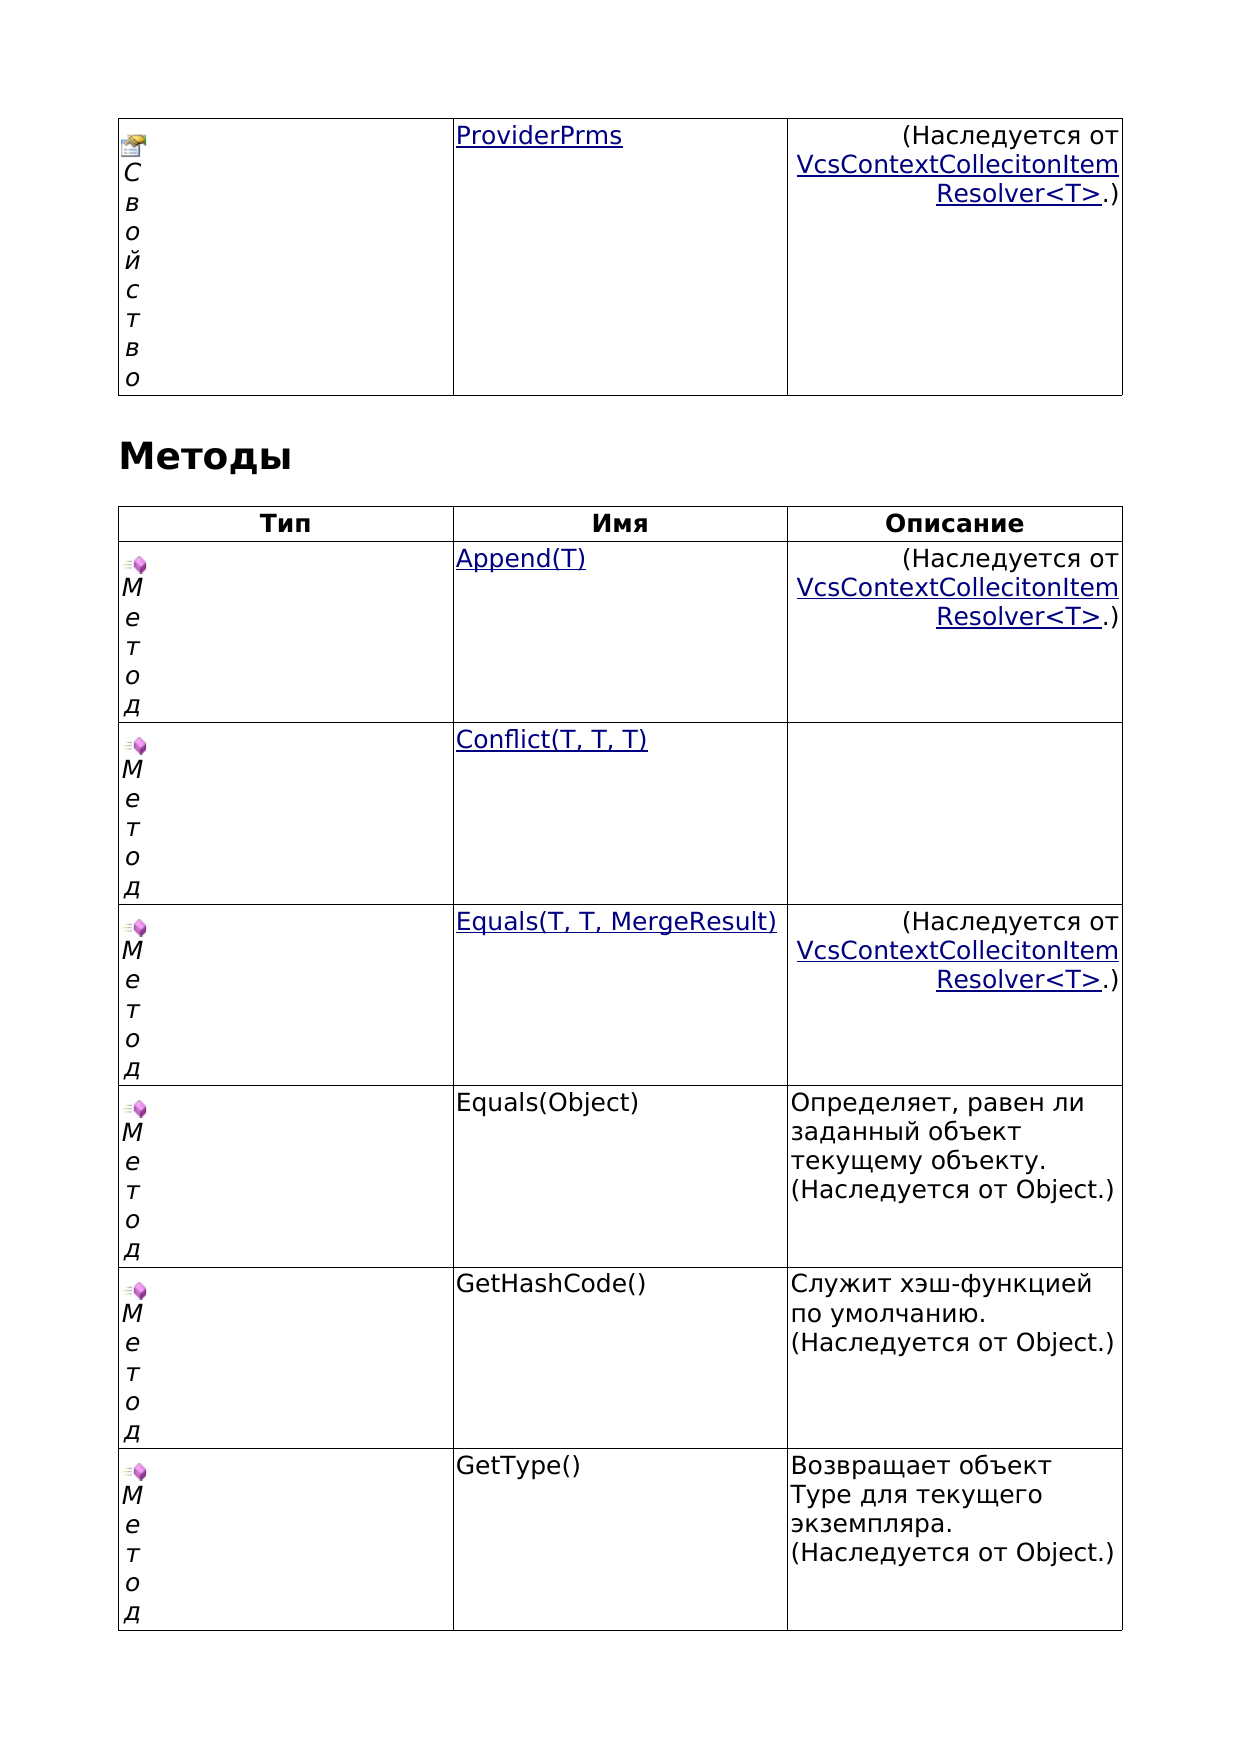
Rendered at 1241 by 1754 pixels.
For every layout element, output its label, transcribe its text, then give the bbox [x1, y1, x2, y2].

table_cell [119, 119, 453, 395]
table_header Описание [788, 507, 1122, 541]
table_cell (Наследуется от VcsContextCollecitonItemResolver<T>.) [788, 119, 1122, 395]
table_cell (Наследуется от VcsContextCollecitonItemResolver<T>.) [788, 542, 1122, 722]
table_cell Служит хэш-функцией по умолчанию. (Наследуется от Object.) [788, 1268, 1122, 1448]
table_cell Equals(T, T, MergeResult) [454, 905, 787, 1085]
table_cell [119, 1449, 453, 1629]
picture [121, 1282, 147, 1300]
picture [121, 556, 147, 574]
table_cell [119, 542, 453, 722]
subtitle Методы [118, 435, 1122, 478]
table_cell [119, 905, 453, 1085]
table_cell Append(T) [454, 542, 787, 722]
table_cell ProviderPrms [454, 119, 787, 395]
picture [121, 919, 147, 937]
table_cell [119, 723, 453, 904]
table_cell Conflict(T, T, T) [454, 723, 787, 904]
picture [121, 1100, 147, 1118]
table_header Тип [119, 507, 453, 541]
table_cell Equals(Object) [454, 1086, 787, 1267]
table_cell [119, 1086, 453, 1267]
table_cell GetHashCode() [454, 1268, 787, 1448]
table_cell [119, 1268, 453, 1448]
picture [121, 737, 147, 755]
table_cell [788, 723, 1122, 904]
picture [121, 1463, 147, 1481]
picture [121, 133, 147, 159]
table_cell Определяет, равен ли заданный объект текущему объекту. (Наследуется от Object.) [788, 1086, 1122, 1267]
table_header Имя [454, 507, 787, 541]
table_cell Возвращает объект Type для текущего экземпляра. (Наследуется от Object.) [788, 1449, 1122, 1629]
table_cell (Наследуется от VcsContextCollecitonItemResolver<T>.) [788, 905, 1122, 1085]
table_cell GetType() [454, 1449, 787, 1629]
